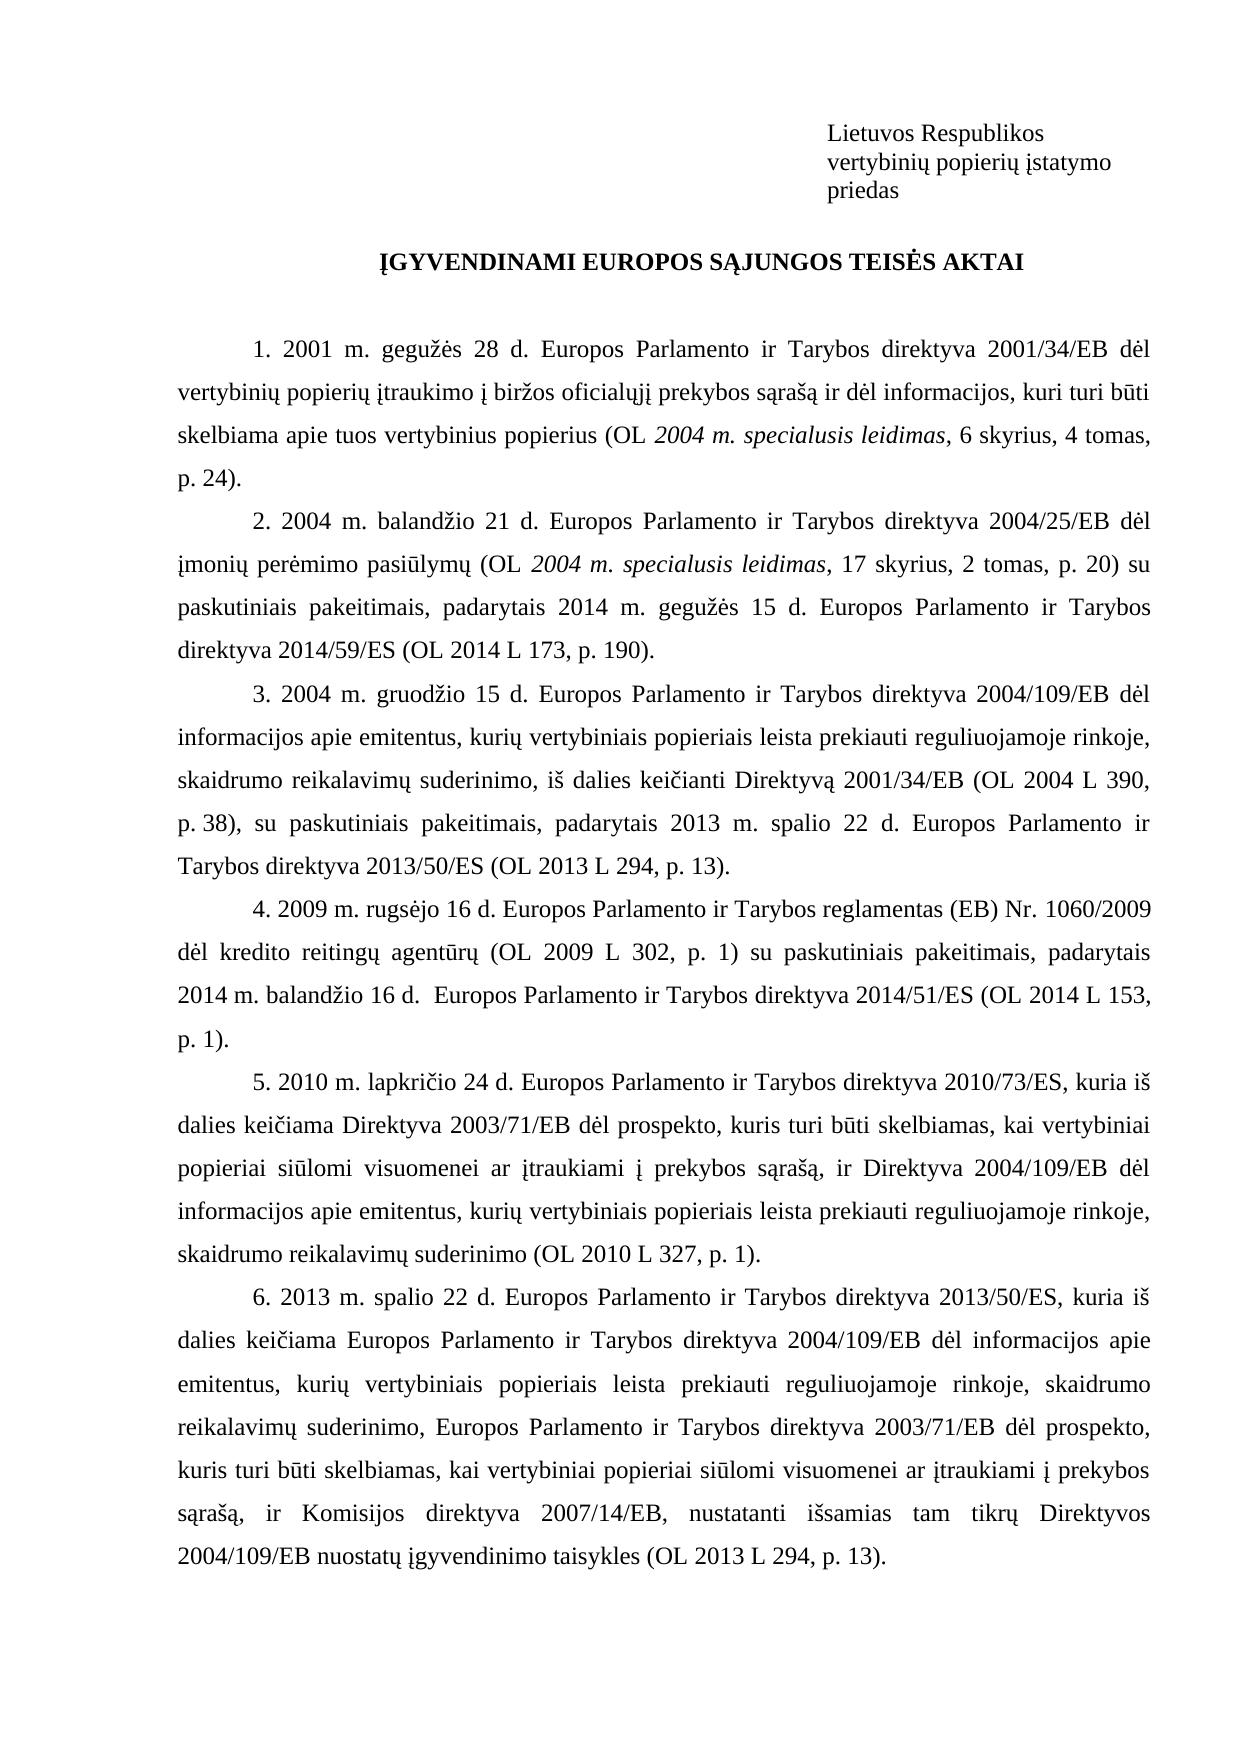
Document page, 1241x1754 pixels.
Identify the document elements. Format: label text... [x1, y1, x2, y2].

text priedas [177, 176, 1152, 204]
text 6. 2013 m. spalio 22 d. Europos Parlamento ir Tarybos direktyva 2013/50/ES, kuria iš dalies keičiama Europos Parlamento ir Tarybos direktyva 2004/109/EB dėl informacijos apie emitentus, kurių vertybiniais popieriais leista prekiauti reguliuojamoje rinkoje, skaidrumo reikalavimų suderinimo, Europos Parlamento ir Tarybos direktyva 2003/71/EB dėl prospekto, kuris turi būti skelbiamas, kai vertybiniai popieriai siūlomi visuomenei ar įtraukiami į prekybos sąrašą, ir Komisijos direktyva 2007/14/EB, nustatanti išsamias tam tikrų Direktyvos 2004/109/EB nuostatų įgyvendinimo taisykles (OL 2013 L 294, p. 13). [177, 1282, 1152, 1570]
text 5. 2010 m. lapkričio 24 d. Europos Parlamento ir Tarybos direktyva 2010/73/ES, kuria iš dalies keičiama Direktyva 2003/71/EB dėl prospekto, kuris turi būti skelbiamas, kai vertybiniai popieriai siūlomi visuomenei ar įtraukiami į prekybos sąrašą, ir Direktyva 2004/109/EB dėl informacijos apie emitentus, kurių vertybiniais popieriais leista prekiauti reguliuojamoje rinkoje, skaidrumo reikalavimų suderinimo (OL 2010 L 327, p. 1). [177, 1067, 1152, 1268]
text vertybinių popierių įstatymo [177, 147, 1152, 176]
text Lietuvos Respublikos [177, 118, 1152, 147]
text 1. 2001 m. gegužės 28 d. Europos Parlamento ir Tarybos direktyva 2001/34/EB dėl vertybinių popierių įtraukimo į biržos oficialųjį prekybos sąrašą ir dėl informacijos, kuri turi būti skelbiama apie tuos vertybinius popierius (OL 2004 m. specialusis leidimas, 6 skyrius, 4 tomas, p. 24). [177, 334, 1152, 492]
subtitle ĮGYVENDINAMI EUROPOS SĄJUNGOS TEISĖS AKTAI [177, 247, 1152, 276]
text 2. 2004 m. balandžio 21 d. Europos Parlamento ir Tarybos direktyva 2004/25/EB dėl įmonių perėmimo pasiūlymų (OL 2004 m. specialusis leidimas, 17 skyrius, 2 tomas, p. 20) su paskutiniais pakeitimais, padarytais 2014 m. gegužės 15 d. Europos Parlamento ir Tarybos direktyva 2014/59/ES (OL 2014 L 173, p. 190). [177, 506, 1152, 664]
text 4. 2009 m. rugsėjo 16 d. Europos Parlamento ir Tarybos reglamentas (EB) Nr. 1060/2009 dėl kredito reitingų agentūrų (OL 2009 L 302, p. 1) su paskutiniais pakeitimais, padarytais 2014 m. balandžio 16 d. Europos Parlamento ir Tarybos direktyva 2014/51/ES (OL 2014 L 153, p. 1). [177, 894, 1152, 1052]
text 3. 2004 m. gruodžio 15 d. Europos Parlamento ir Tarybos direktyva 2004/109/EB dėl informacijos apie emitentus, kurių vertybiniais popieriais leista prekiauti reguliuojamoje rinkoje, skaidrumo reikalavimų suderinimo, iš dalies keičianti Direktyvą 2001/34/EB (OL 2004 L 390, p. 38), su paskutiniais pakeitimais, padarytais 2013 m. spalio 22 d. Europos Parlamento ir Tarybos direktyva 2013/50/ES (OL 2013 L 294, p. 13). [177, 679, 1152, 880]
